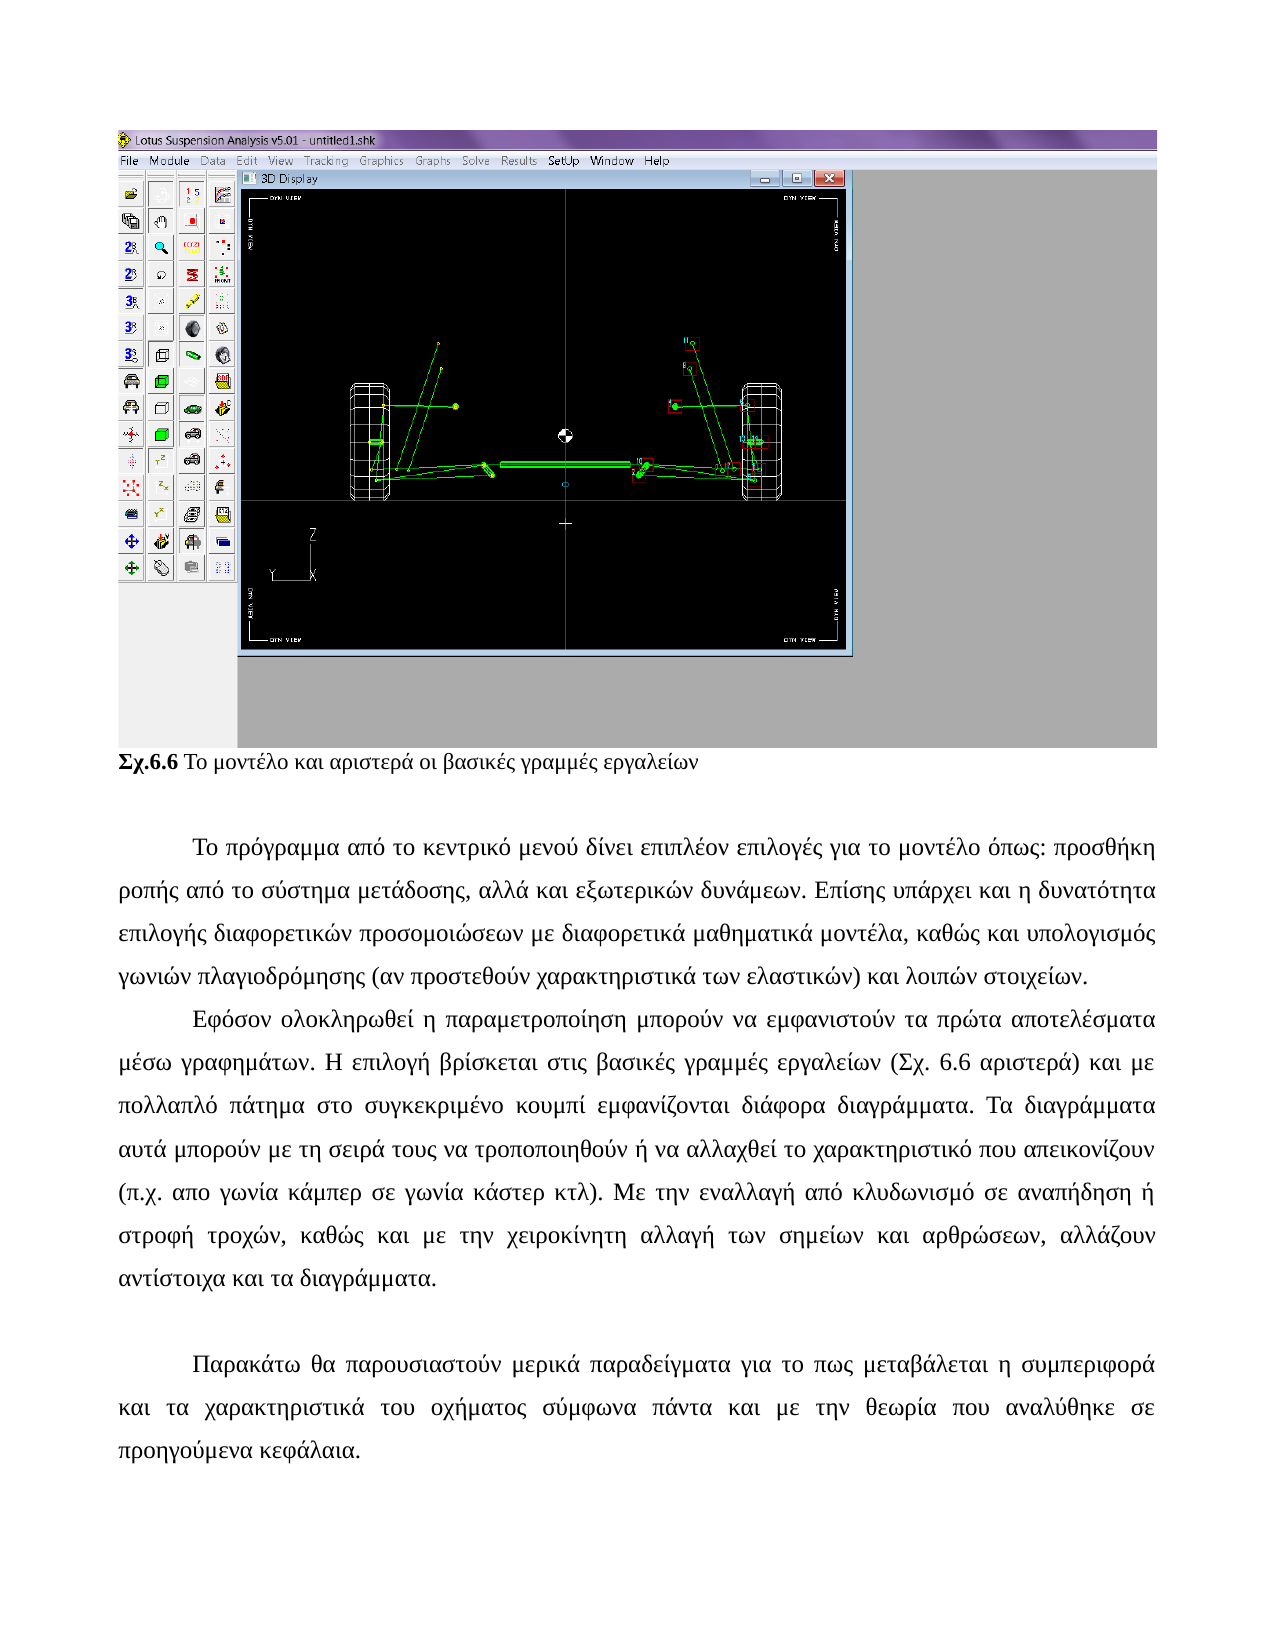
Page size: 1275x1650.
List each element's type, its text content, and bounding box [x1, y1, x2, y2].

text Παρακάτω θα παρουσιαστούν μερικά παραδείγματα για το πως μεταβάλεται η συμπεριφορά και τα χαρακτηριστικά του οχήματος σύμφωνα πάντα και με την θεωρία που αναλύθηκε σε προηγούμενα κεφάλαια. [118, 1349, 1157, 1464]
text Εφόσον ολοκληρωθεί η παραμετροποίηση μπορούν να εμφανιστούν τα πρώτα αποτελέσματα μέσω γραφημάτων. Η επιλογή βρίσκεται στις βασικές γραμμές εργαλείων (Σχ. 6.6 αριστερά) και με πολλαπλό πάτημα στο συγκεκριμένο κουμπί εμφανίζονται διάφορα διαγράμματα. Τα διαγράμματα αυτά μπορούν με τη σειρά τους να τροποποιηθούν ή να αλλαχθεί το χαρακτηριστικό που απεικονίζουν (π.χ. απο γωνία κάμπερ σε γωνία κάστερ κτλ). Με την εναλλαγή από κλυδωνισμό σε αναπήδηση ή στροφή τροχών, καθώς και με την χειροκίνητη αλλαγή των σημείων και αρθρώσεων, αλλάζουν αντίστοιχα και τα διαγράμματα. [118, 1004, 1157, 1292]
picture [118, 130, 1158, 748]
text Το πρόγραμμα από το κεντρικό μενού δίνει επιπλέον επιλογές για το μοντέλο όπως: προσθήκη ροπής από το σύστημα μετάδοσης, αλλά και εξωτερικών δυνάμεων. Επίσης υπάρχει και η δυνατότητα επιλογής διαφορετικών προσομοιώσεων με διαφορετικά μαθηματικά μοντέλα, καθώς και υπολογισμός γωνιών πλαγιοδρόμησης (αν προστεθούν χαρακτηριστικά των ελαστικών) και λοιπών στοιχείων. [118, 832, 1157, 990]
text Σχ.6.6 Το μοντέλο και αριστερά οι βασικές γραμμές εργαλείων [118, 748, 1157, 774]
